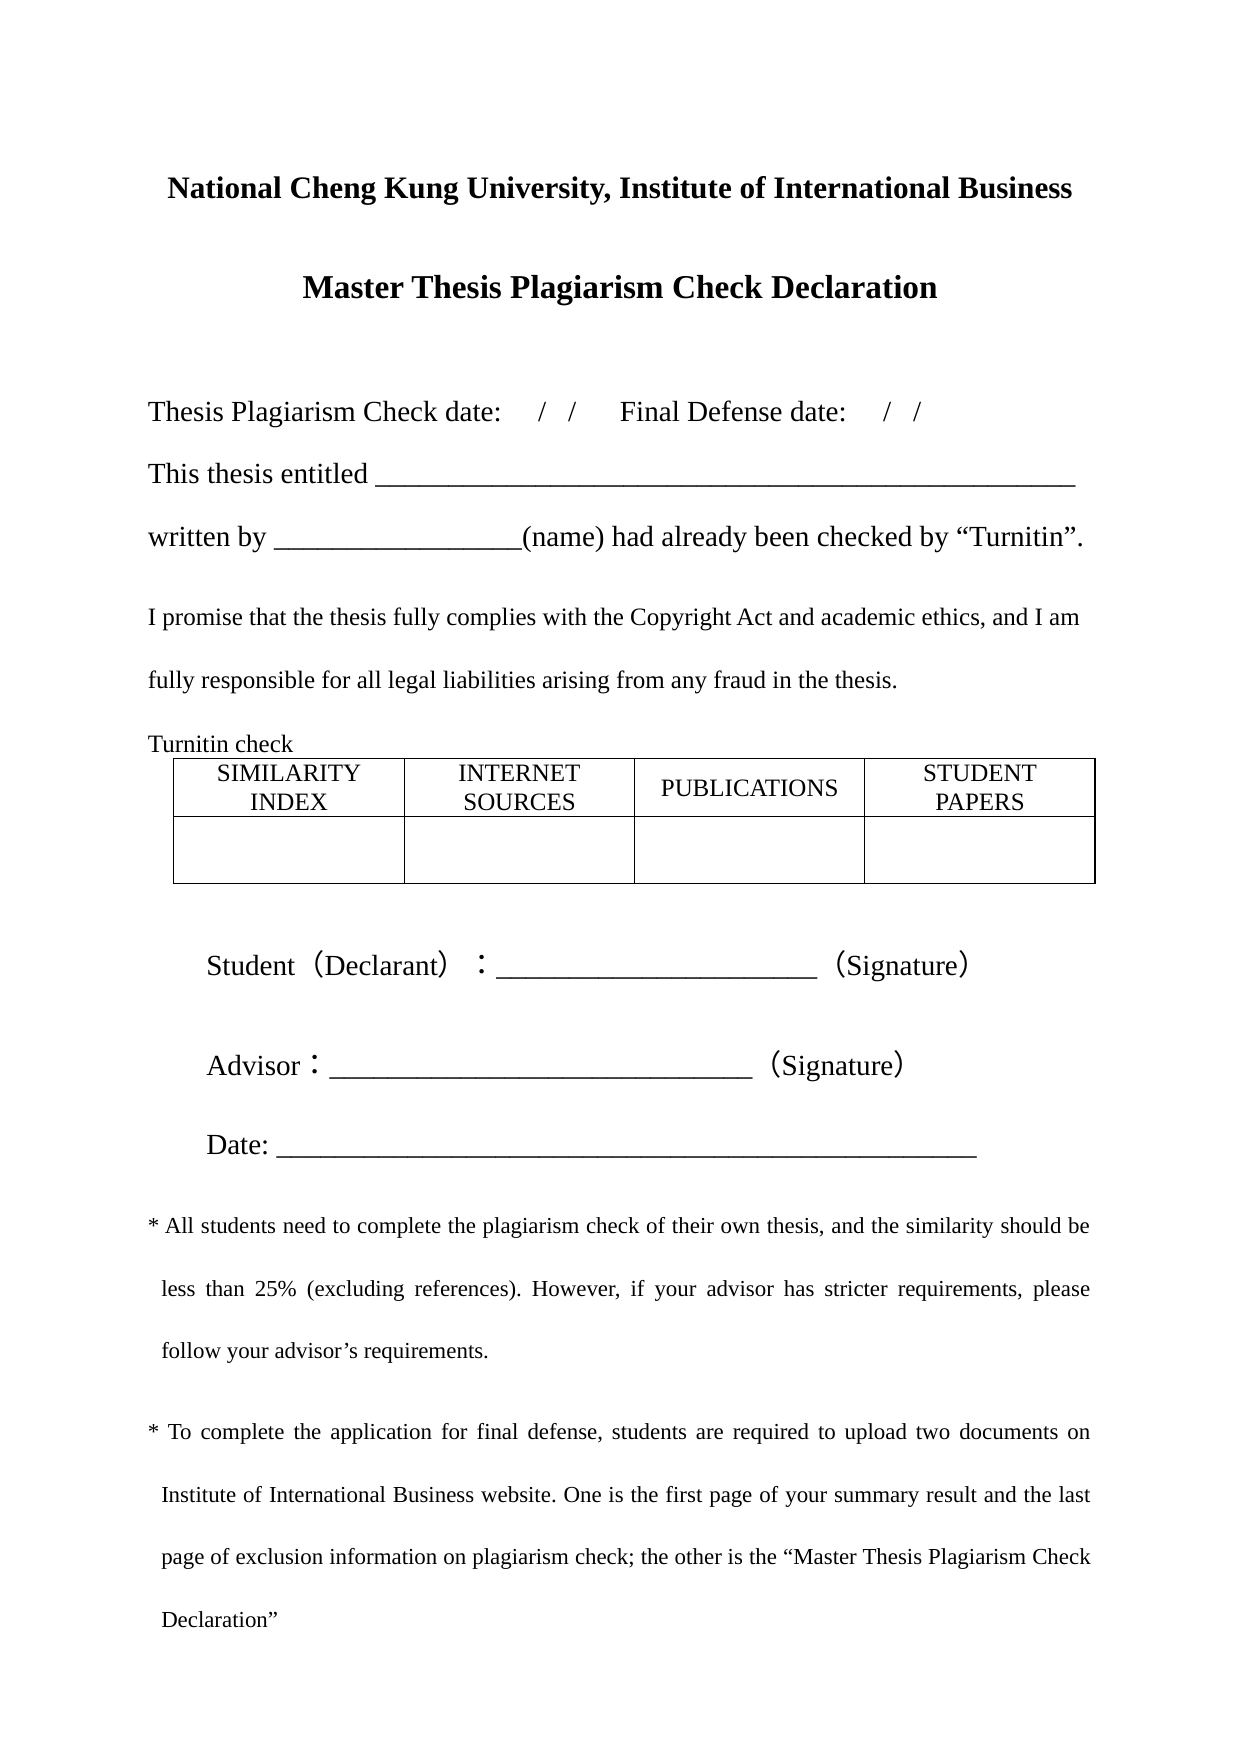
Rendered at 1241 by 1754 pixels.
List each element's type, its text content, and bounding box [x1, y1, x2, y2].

text I promise that the thesis fully complies with the Copyright Act and academic ethics, and I am fully responsible for all legal liabilities arising from any fraud in the thesis. [148, 575, 1092, 700]
table_cell [865, 817, 1094, 883]
text National Cheng Kung University, Institute of International Business [148, 170, 1092, 206]
table_header INTERNET SOURCES [405, 759, 634, 816]
table_cell [174, 817, 404, 883]
table_cell [635, 817, 864, 883]
table_header PUBLICATIONS [635, 759, 864, 816]
table_header SIMILARITY INDEX [174, 759, 404, 816]
text * All students need to complete the plagiarism check of their own thesis, and the similarity should be less than 25% (excluding references). However, if your advisor has stricter requirements, please follow your advisor’s requirements. [148, 1184, 1092, 1371]
table_cell [405, 817, 634, 883]
text Thesis Plagiarism Check date: / / Final Defense date: / / [148, 369, 1092, 431]
text Turnitin check [148, 729, 1092, 757]
text This thesis entitled ________________________________________________ written by _________________(name) had already been checked by “Turnitin”. [148, 431, 1092, 556]
text * To complete the application for final defense, students are required to upload two documents on Institute of International Business website. One is the first page of your summary result and the last page of exclusion information on plagiarism check; the other is the “Master Thesis Plagiarism Check Declaration” [148, 1390, 1092, 1640]
text Master Thesis Plagiarism Check Declaration [148, 267, 1092, 306]
text Student（Declarant）：______________________（Signature） [148, 921, 1092, 984]
text Date: ________________________________________________ [148, 1102, 1092, 1165]
table_header STUDENT PAPERS [865, 759, 1094, 816]
text Advisor：_____________________________（Signature） [148, 1021, 1092, 1084]
